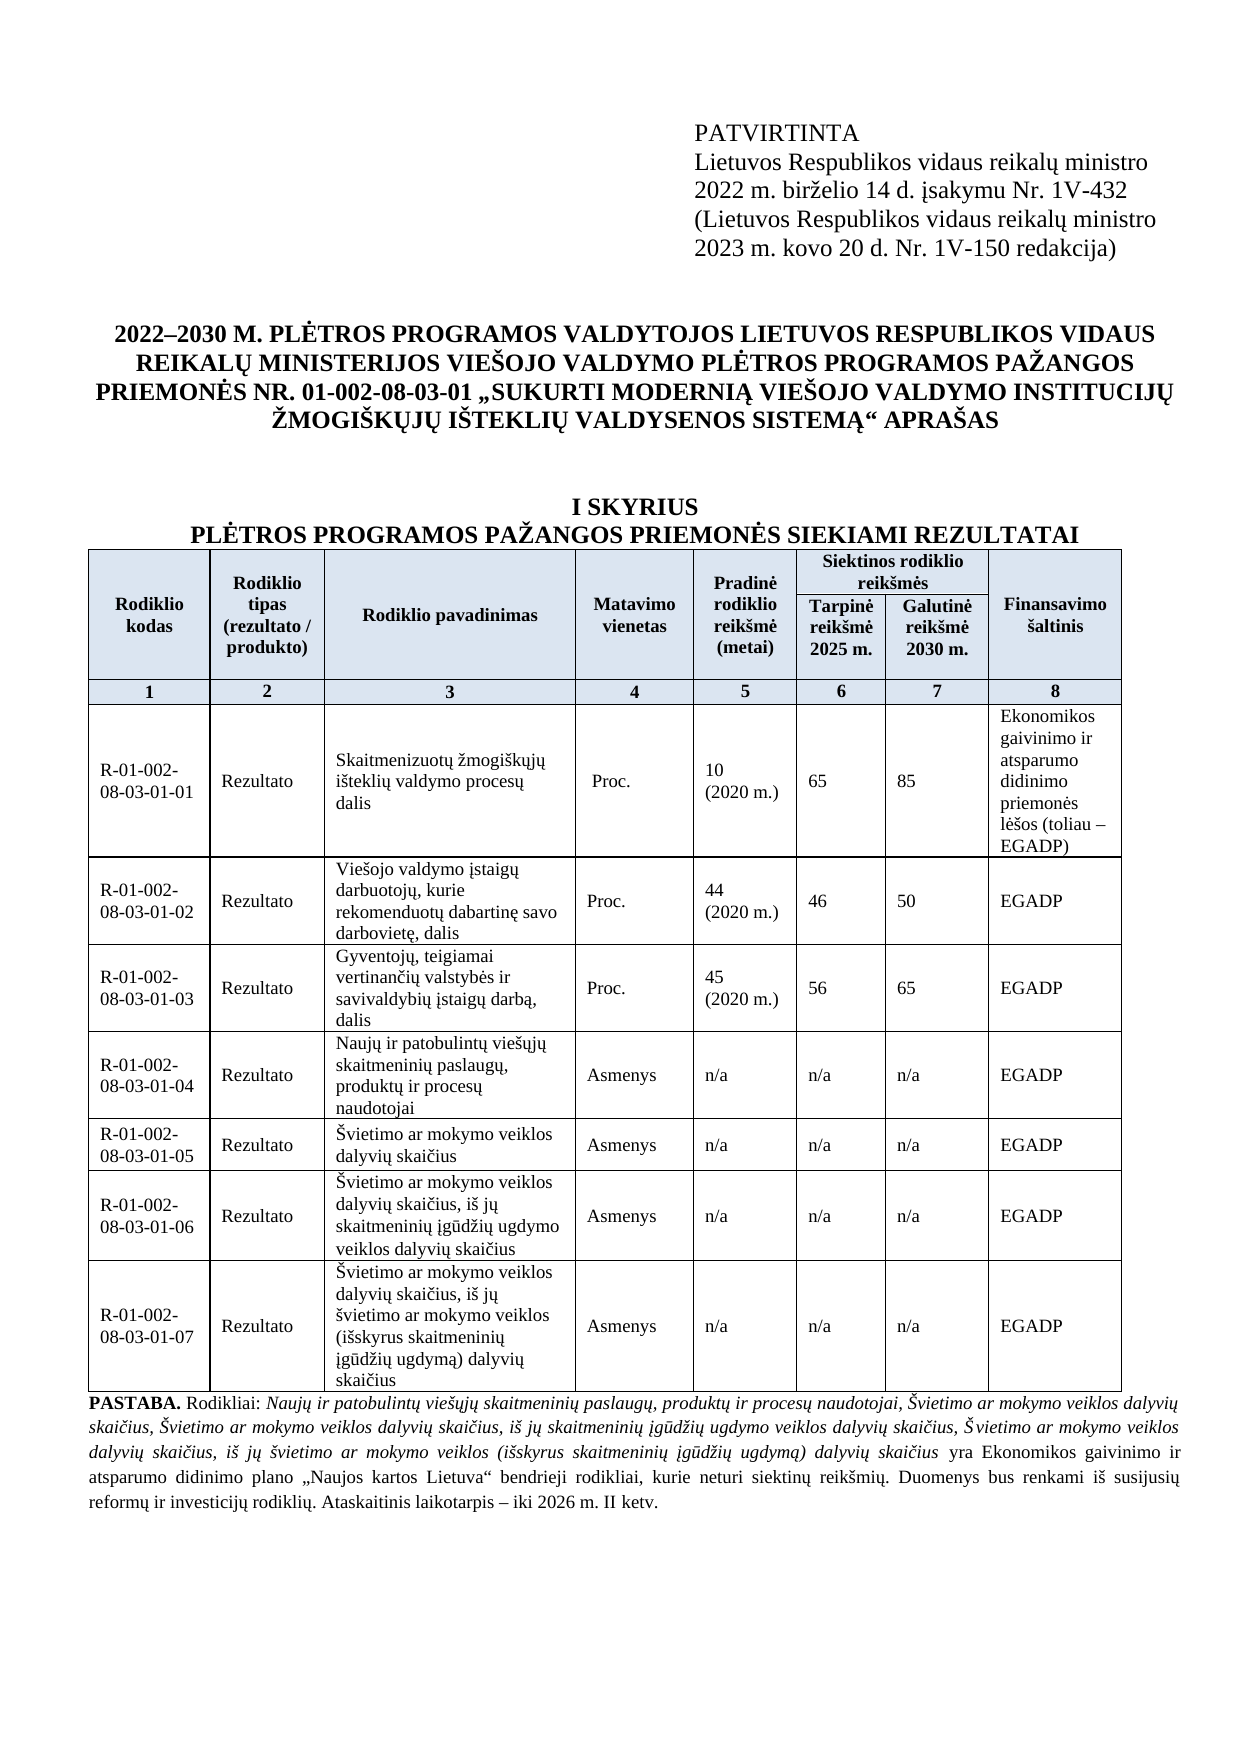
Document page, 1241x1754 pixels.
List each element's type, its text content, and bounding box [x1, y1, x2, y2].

table_header Rodiklio pavadinimas [325, 550, 575, 679]
table_cell Rezultato [211, 858, 324, 944]
table_cell 56 [797, 945, 885, 1031]
table_cell Rezultato [211, 945, 324, 1031]
table_cell Naujų ir patobulintų viešųjų skaitmeninių paslaugų, produktų ir procesų naudotojai [325, 1032, 575, 1118]
table_cell 5 [694, 680, 796, 704]
table_cell Asmenys [576, 1119, 693, 1170]
table_cell n/a [886, 1171, 988, 1260]
table_cell Galutinė reikšmė 2030 m. [886, 595, 988, 679]
table_cell n/a [694, 1171, 796, 1260]
text Lietuvos Respublikos vidaus reikalų ministro [89, 147, 1181, 176]
table_cell EGADP [989, 858, 1121, 944]
table_cell R-01-002-08-03-01-04 [89, 1032, 209, 1118]
table_cell n/a [797, 1171, 885, 1260]
text 2023 m. kovo 20 d. Nr. 1V-150 redakcija) [89, 233, 1181, 262]
table_cell 4 [576, 680, 693, 704]
table_cell Asmenys [576, 1261, 693, 1391]
table_cell EGADP [989, 945, 1121, 1031]
table_cell Rezultato [211, 705, 324, 856]
table_header Rodiklio kodas [89, 550, 209, 679]
table_cell 8 [989, 680, 1121, 704]
table_cell EGADP [989, 1119, 1121, 1170]
table_cell R-01-002-08-03-01-07 [89, 1261, 209, 1391]
table_cell 44 (2020 m.) [694, 858, 796, 944]
table_cell 85 [886, 705, 988, 856]
table_cell Proc. [576, 705, 693, 856]
table_cell n/a [694, 1032, 796, 1118]
table_cell EGADP [989, 1171, 1121, 1260]
table_cell 1 [89, 680, 209, 704]
table_cell Rezultato [211, 1261, 324, 1391]
table_cell Viešojo valdymo įstaigų darbuotojų, kurie rekomenduotų dabartinę savo darbovietę, dalis [325, 858, 575, 944]
table_cell Asmenys [576, 1171, 693, 1260]
text I SKYRIUS [89, 492, 1181, 521]
table_cell n/a [694, 1261, 796, 1391]
table_cell Skaitmenizuotų žmogiškųjų išteklių valdymo procesų dalis [325, 705, 575, 856]
table_cell 7 [886, 680, 988, 704]
table_cell R-01-002-08-03-01-05 [89, 1119, 209, 1170]
table_cell Tarpinė reikšmė 2025 m. [797, 595, 885, 679]
table_cell 6 [797, 680, 885, 704]
text (Lietuvos Respublikos vidaus reikalų ministro [89, 204, 1181, 233]
table_header Siektinos rodiklio reikšmės [797, 550, 988, 593]
text PLĖTROS PROGRAMOS PAŽANGOS PRIEMONĖS SIEKIAMI REZULTATAI [89, 521, 1181, 549]
table_header Finansavimo šaltinis [989, 550, 1121, 679]
table_cell EGADP [989, 1032, 1121, 1118]
table_header Matavimo vienetas [576, 550, 693, 679]
table_cell Rezultato [211, 1032, 324, 1118]
table_cell n/a [797, 1261, 885, 1391]
table_cell R-01-002-08-03-01-02 [89, 858, 209, 944]
table_cell Proc. [576, 945, 693, 1031]
table_cell R-01-002-08-03-01-01 [89, 705, 209, 856]
table_cell Švietimo ar mokymo veiklos dalyvių skaičius, iš jų skaitmeninių įgūdžių ugdymo veiklos dalyvių skaičius [325, 1171, 575, 1260]
table_cell Švietimo ar mokymo veiklos dalyvių skaičius [325, 1119, 575, 1170]
table_cell 65 [797, 705, 885, 856]
table_cell Rezultato [211, 1171, 324, 1260]
table_cell Rezultato [211, 1119, 324, 1170]
table_cell Ekonomikos gaivinimo ir atsparumo didinimo priemonės lėšos (toliau – EGADP) [989, 705, 1121, 856]
table_cell 3 [325, 680, 575, 704]
text PATVIRTINTA [89, 118, 1181, 147]
table_cell 46 [797, 858, 885, 944]
table_cell n/a [886, 1261, 988, 1391]
table_cell R-01-002-08-03-01-06 [89, 1171, 209, 1260]
table_cell 10 (2020 m.) [694, 705, 796, 856]
table_cell Proc. [576, 858, 693, 944]
table_cell n/a [694, 1119, 796, 1170]
table_cell 2 [211, 680, 324, 704]
table_header Pradinė rodiklio reikšmė (metai) [694, 550, 796, 679]
table_cell Asmenys [576, 1032, 693, 1118]
text 2022–2030 m. plėtros programos valdytojos Lietuvos Respublikos vidaus reikalų ministerijos Viešojo valdymo PLĖTROS PROGRAMOS PAŽANGOS PRIEMONĖS NR. 01-002-08-03-01 „SUKURTI MODERNIĄ VIEŠOJO VALDYMO INSTITUCIJŲ ŽMOGIŠKŲJŲ IŠTEKLIŲ VALDYSENOS SISTEMĄ“ APRAŠAS [89, 319, 1181, 434]
table_header Rodiklio tipas (rezultato / produkto) [211, 550, 324, 679]
table_cell n/a [797, 1119, 885, 1170]
table_cell Gyventojų, teigiamai vertinančių valstybės ir savivaldybių įstaigų darbą, dalis [325, 945, 575, 1031]
table_cell n/a [797, 1032, 885, 1118]
table_cell n/a [886, 1032, 988, 1118]
table_cell Švietimo ar mokymo veiklos dalyvių skaičius, iš jų švietimo ar mokymo veiklos (išskyrus skaitmeninių įgūdžių ugdymą) dalyvių skaičius [325, 1261, 575, 1391]
table_cell n/a [886, 1119, 988, 1170]
table_cell 45 (2020 m.) [694, 945, 796, 1031]
text PASTABA. Rodikliai: Naujų ir patobulintų viešųjų skaitmeninių paslaugų, produktų ir procesų naudotojai, Švietimo ar mokymo veiklos dalyvių skaičius, Švietimo ar mokymo veiklos dalyvių skaičius, iš jų skaitmeninių įgūdžių ugdymo veiklos dalyvių skaičius, Švietimo ar mokymo veiklos dalyvių skaičius, iš jų švietimo ar mokymo veiklos (išskyrus skaitmeninių įgūdžių ugdymą) dalyvių skaičius yra Ekonomikos gaivinimo ir atsparumo didinimo plano „Naujos kartos Lietuva“ bendrieji rodikliai, kurie neturi siektinų reikšmių. Duomenys bus renkami iš susijusių reformų ir investicijų rodiklių. Ataskaitinis laikotarpis – iki 2026 m. II ketv. [89, 1392, 1181, 1512]
table_cell 50 [886, 858, 988, 944]
table_cell EGADP [989, 1261, 1121, 1391]
table_cell R-01-002-08-03-01-03 [89, 945, 209, 1031]
table_cell 65 [886, 945, 988, 1031]
text 2022 m. birželio 14 d. įsakymu Nr. 1V-432 [89, 176, 1181, 204]
